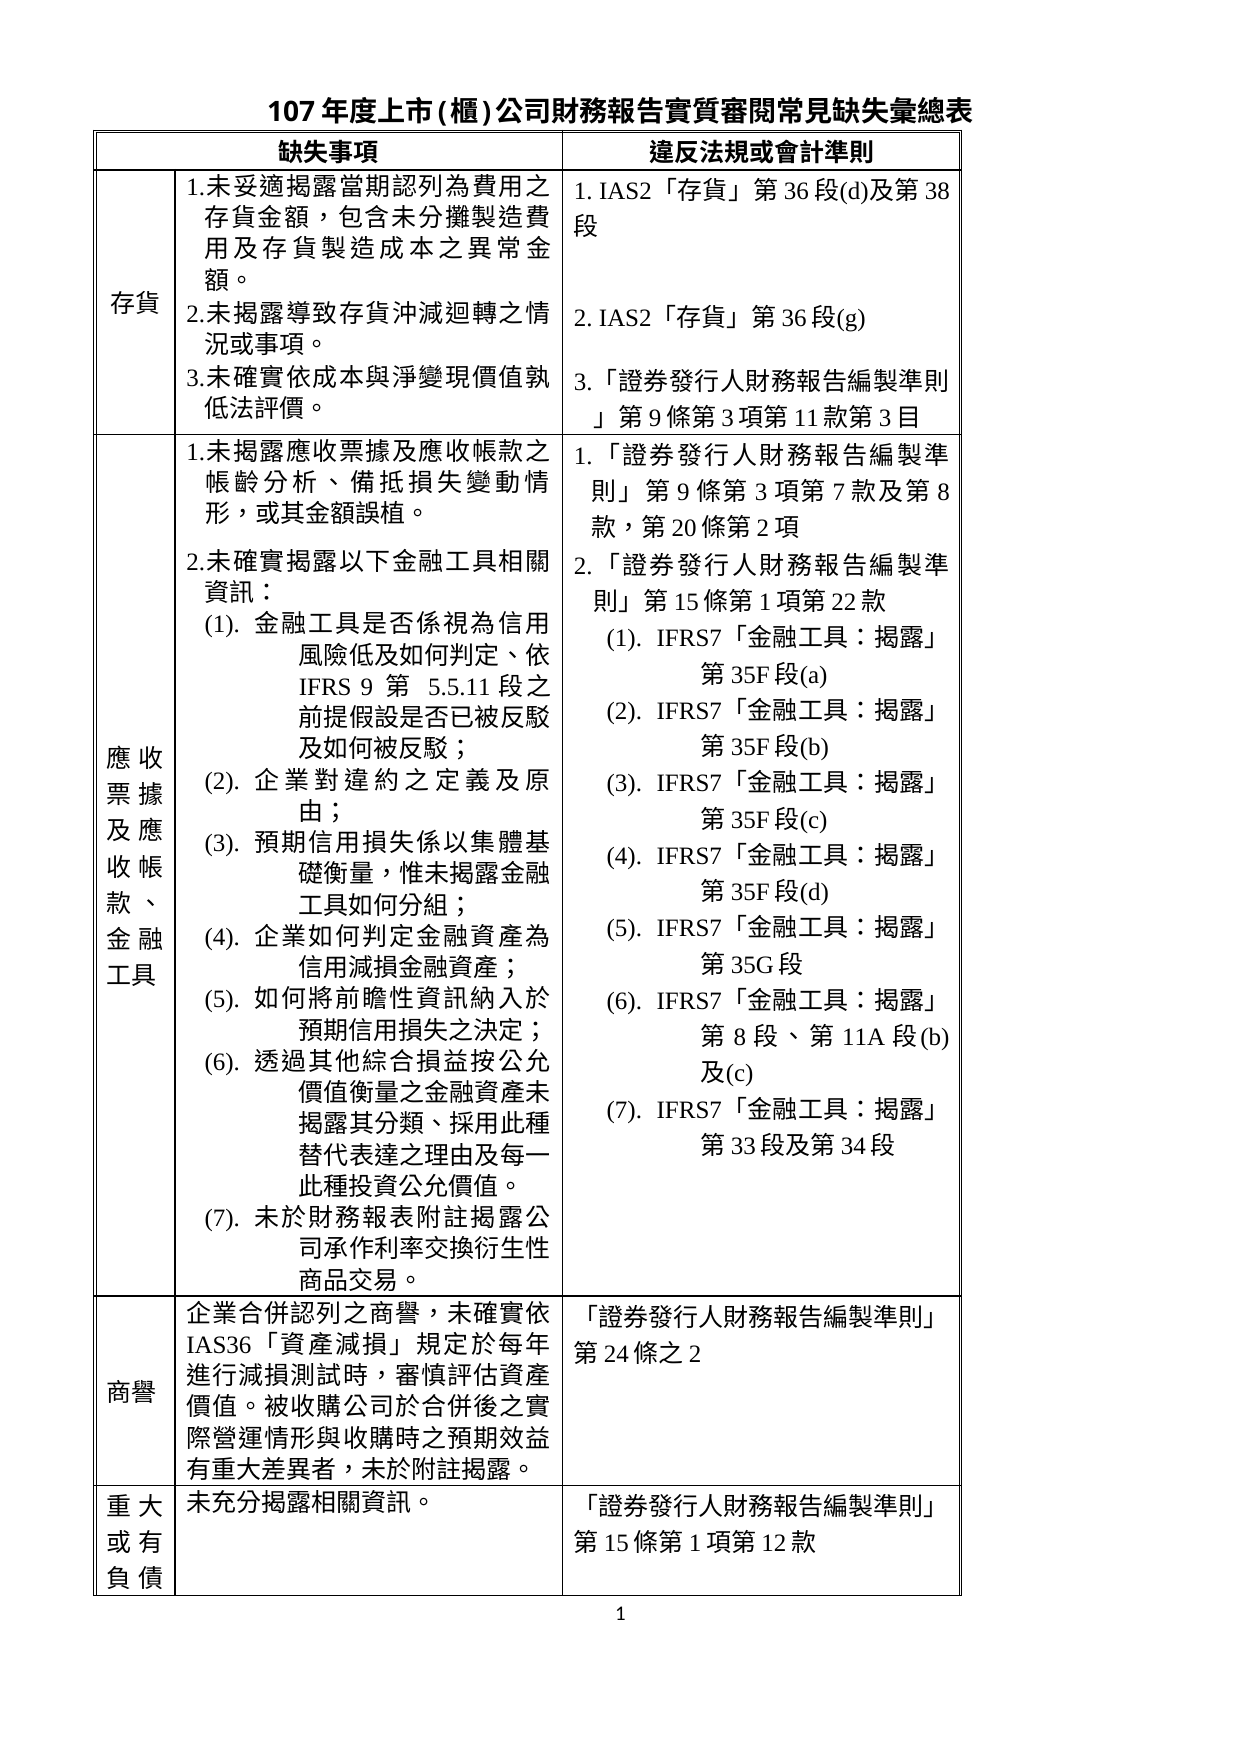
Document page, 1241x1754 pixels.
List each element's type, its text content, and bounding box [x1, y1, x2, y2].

table_cell 3.未確實依成本與淨變現價值孰低法評價。 [176, 361, 562, 433]
table_cell 應收票據及應收帳款、金融工具 [97, 435, 174, 1295]
table_cell 2. IAS2「存貨」第36段(g) [563, 296, 959, 359]
table_cell 2.未確實揭露以下金融工具相關資訊： 金融工具是否係視為信用風險低及如何判定、依IFRS 9 第 5.5.11段之前提假設是否已被反駁及如何被反駁； 企業對違約之定義及原由； 預期信用損失係以集體基礎衡量，惟未揭露金融工具如何分組； 企業如何判定金融資產為信用減損金融資產； 如何將前瞻性資訊納入於預期信用損失之決定； 透過其他綜合損益按公允價值衡量之金融資產未揭露其分類、採用此種替代表達之理由及每一此種投資公允價值。 未於財務報表附註揭露公司承作利率交換衍生性商品交易。 [176, 545, 562, 1295]
table_cell 2.未揭露導致存貨沖減迴轉之情況或事項。 [176, 296, 562, 359]
table_cell 未充分揭露相關資訊。 [176, 1486, 562, 1595]
table_cell 1. IAS2「存貨」第36段(d)及第38段 [563, 171, 959, 295]
table_cell 企業合併認列之商譽，未確實依IAS36「資產減損」規定於每年進行減損測試時，審慎評估資產價值。被收購公司於合併後之實際營運情形與收購時之預期效益有重大差異者，未於附註揭露。 [176, 1297, 562, 1484]
table_cell 2.「證券發行人財務報告編製準則」第15條第1項第22款 IFRS7「金融工具：揭露」第35F段(a) IFRS7「金融工具：揭露」第35F段(b) IFRS7「金融工具：揭露」第35F段(c) IFRS7「金融工具：揭露」第35F段(d) IFRS7「金融工具：揭露」第35G段 IFRS7「金融工具：揭露」第8段、第11A段(b)及(c) IFRS7「金融工具：揭露」第33段及第34段 [563, 545, 959, 1295]
table_header 缺失事項 [97, 133, 562, 169]
table_cell 存貨 [97, 171, 174, 433]
table_cell 「證券發行人財務報告編製準則」第15條第1項第12款 [563, 1486, 959, 1595]
table_cell 3.「證券發行人財務報告編製準則 」第9條第3項第11款第3目 [563, 361, 959, 433]
table_cell 重大或有負債 [97, 1486, 174, 1595]
table_cell 1.「證券發行人財務報告編製準則」第9條第3項第7款及第8款，第20條第2項 [563, 435, 959, 544]
table_cell 「證券發行人財務報告編製準則」第24條之2 [563, 1297, 959, 1484]
table_cell 1.未揭露應收票據及應收帳款之帳齡分析、備抵損失變動情形，或其金額誤植。 [176, 435, 562, 544]
table_cell 商譽 [97, 1297, 174, 1484]
table_header 違反法規或會計準則 [563, 133, 959, 169]
table_cell 1.未妥適揭露當期認列為費用之存貨金額，包含未分攤製造費用及存貨製造成本之異常金額。 [176, 171, 562, 295]
